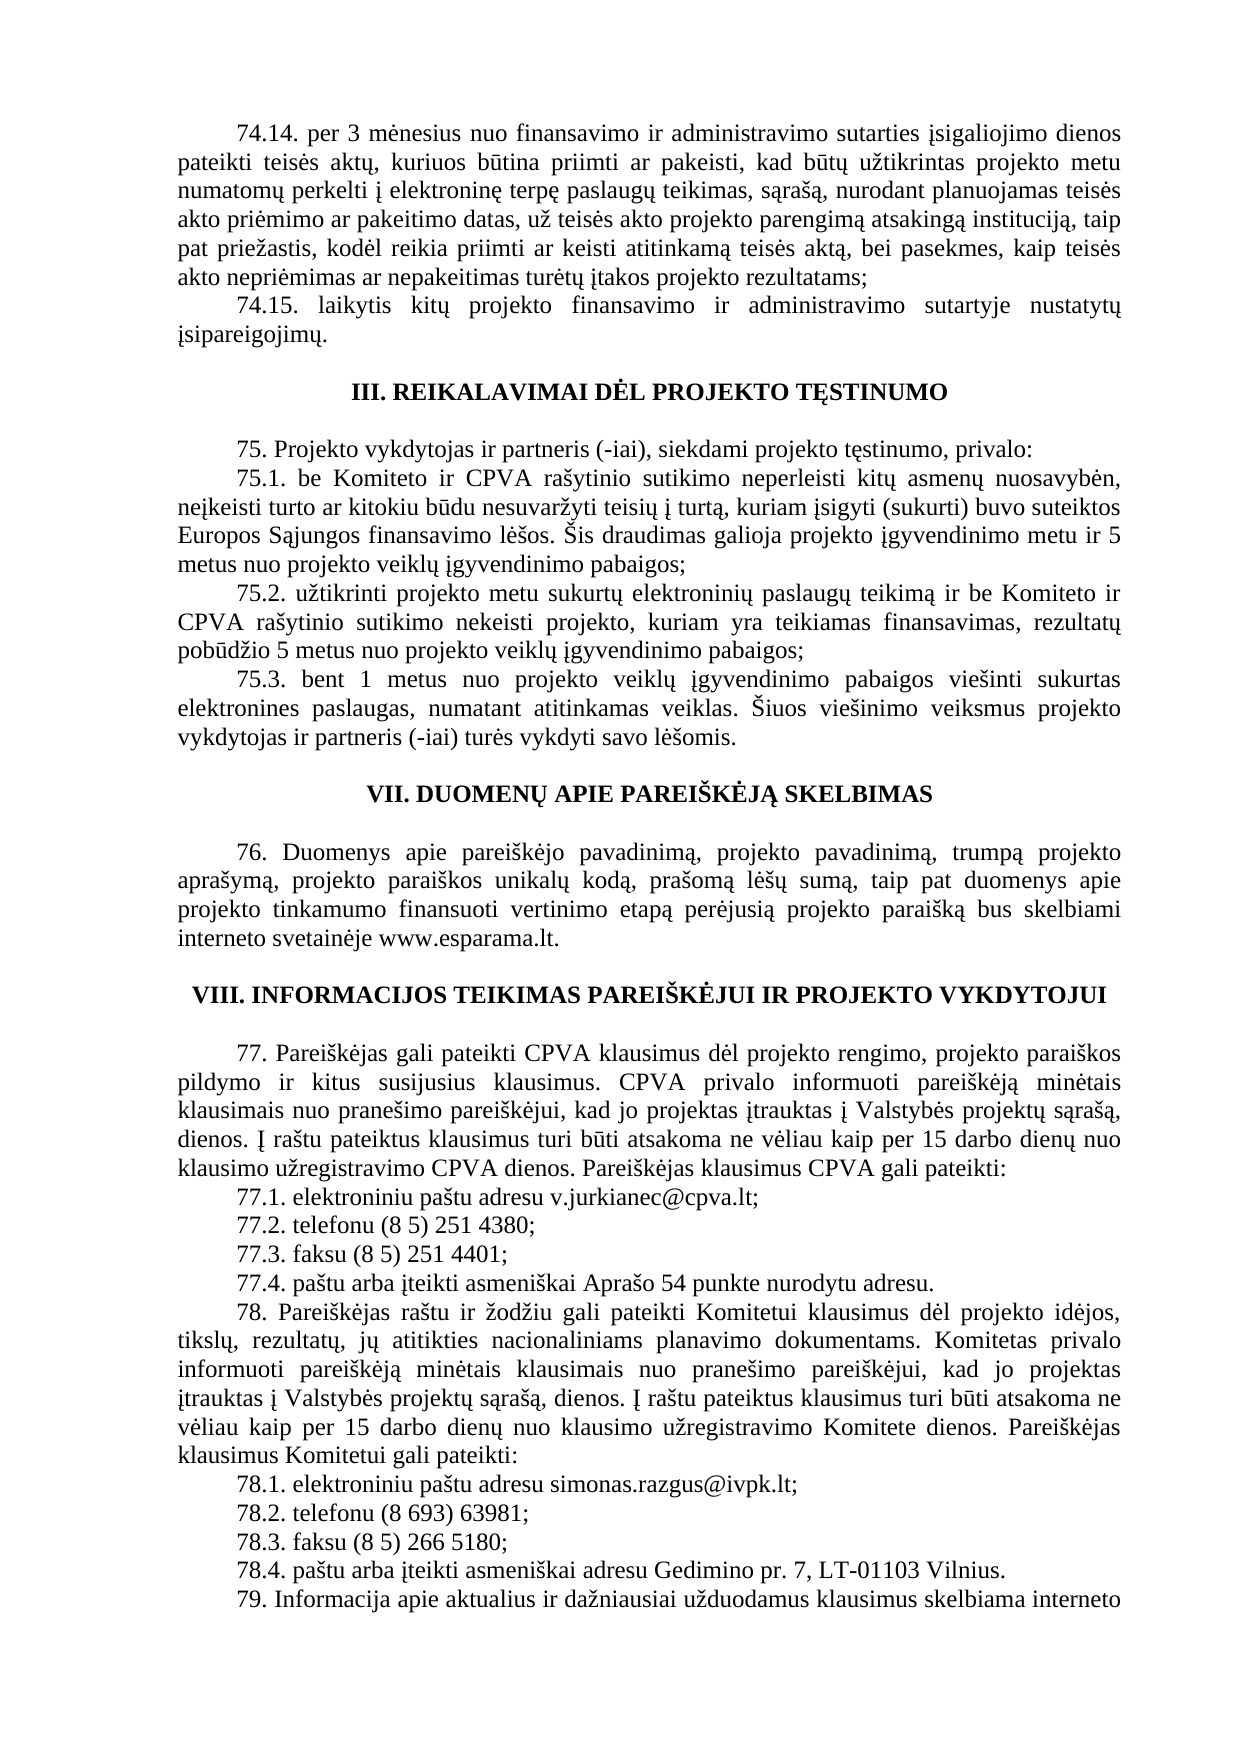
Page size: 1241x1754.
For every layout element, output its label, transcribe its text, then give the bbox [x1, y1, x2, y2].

text 75.2. užtikrinti projekto metu sukurtų elektroninių paslaugų teikimą ir be Komiteto ir CPVA rašytinio sutikimo nekeisti projekto, kuriam yra teikiamas finansavimas, rezultatų pobūdžio 5 metus nuo projekto veiklų įgyvendinimo pabaigos; [177, 578, 1122, 664]
text 74.14. per 3 mėnesius nuo finansavimo ir administravimo sutarties įsigaliojimo dienos pateikti teisės aktų, kuriuos būtina priimti ar pakeisti, kad būtų užtikrintas projekto metu numatomų perkelti į elektroninę terpę paslaugų teikimas, sąrašą, nurodant planuojamas teisės akto priėmimo ar pakeitimo datas, už teisės akto projekto parengimą atsakingą instituciją, taip pat priežastis, kodėl reikia priimti ar keisti atitinkamą teisės aktą, bei pasekmes, kaip teisės akto nepriėmimas ar nepakeitimas turėtų įtakos projekto rezultatams; [177, 118, 1122, 291]
text 78.1. elektroniniu paštu adresu simonas.razgus@ivpk.lt; [177, 1469, 1122, 1498]
text 78.4. paštu arba įteikti asmeniškai adresu Gedimino pr. 7, LT-01103 Vilnius. [177, 1556, 1122, 1584]
text 78.2. telefonu (8 693) 63981; [177, 1498, 1122, 1527]
text 77.2. telefonu (8 5) 251 4380; [177, 1211, 1122, 1239]
text 77.4. paštu arba įteikti asmeniškai Aprašo 54 punkte nurodytu adresu. [177, 1268, 1122, 1297]
text 79. Informacija apie aktualius ir dažniausiai užduodamus klausimus skelbiama interneto [177, 1584, 1122, 1613]
text 77. Pareiškėjas gali pateikti CPVA klausimus dėl projekto rengimo, projekto paraiškos pildymo ir kitus susijusius klausimus. CPVA privalo informuoti pareiškėją minėtais klausimais nuo pranešimo pareiškėjui, kad jo projektas įtrauktas į Valstybės projektų sąrašą, dienos. Į raštu pateiktus klausimus turi būti atsakoma ne vėliau kaip per 15 darbo dienų nuo klausimo užregistravimo CPVA dienos. Pareiškėjas klausimus CPVA gali pateikti: [177, 1038, 1122, 1182]
text VII. DUOMENŲ APIE PAREIŠKĖJĄ SKELBIMAS [177, 779, 1122, 808]
text 75. Projekto vykdytojas ir partneris (-iai), siekdami projekto tęstinumo, privalo: [177, 434, 1122, 463]
text 75.3. bent 1 metus nuo projekto veiklų įgyvendinimo pabaigos viešinti sukurtas elektronines paslaugas, numatant atitinkamas veiklas. Šiuos viešinimo veiksmus projekto vykdytojas ir partneris (-iai) turės vykdyti savo lėšomis. [177, 664, 1122, 751]
text 77.1. elektroniniu paštu adresu v.jurkianec@cpva.lt; [177, 1182, 1122, 1211]
text 78.3. faksu (8 5) 266 5180; [177, 1527, 1122, 1556]
text III. REIKALAVIMAI DĖL PROJEKTO TĘSTINUMO [177, 377, 1122, 406]
text 77.3. faksu (8 5) 251 4401; [177, 1239, 1122, 1268]
text VIII. INFORMACIJOS TEIKIMAS PAREIŠKĖJUI IR PROJEKTO VYKDYTOJUI [177, 981, 1122, 1009]
text 78. Pareiškėjas raštu ir žodžiu gali pateikti Komitetui klausimus dėl projekto idėjos, tikslų, rezultatų, jų atitikties nacionaliniams planavimo dokumentams. Komitetas privalo informuoti pareiškėją minėtais klausimais nuo pranešimo pareiškėjui, kad jo projektas įtrauktas į Valstybės projektų sąrašą, dienos. Į raštu pateiktus klausimus turi būti atsakoma ne vėliau kaip per 15 darbo dienų nuo klausimo užregistravimo Komitete dienos. Pareiškėjas klausimus Komitetui gali pateikti: [177, 1297, 1122, 1469]
text 75.1. be Komiteto ir CPVA rašytinio sutikimo neperleisti kitų asmenų nuosavybėn, neįkeisti turto ar kitokiu būdu nesuvaržyti teisių į turtą, kuriam įsigyti (sukurti) buvo suteiktos Europos Sąjungos finansavimo lėšos. Šis draudimas galioja projekto įgyvendinimo metu ir 5 metus nuo projekto veiklų įgyvendinimo pabaigos; [177, 463, 1122, 578]
text 76. Duomenys apie pareiškėjo pavadinimą, projekto pavadinimą, trumpą projekto aprašymą, projekto paraiškos unikalų kodą, prašomą lėšų sumą, taip pat duomenys apie projekto tinkamumo finansuoti vertinimo etapą perėjusią projekto paraišką bus skelbiami interneto svetainėje www.esparama.lt. [177, 837, 1122, 952]
text 74.15. laikytis kitų projekto finansavimo ir administravimo sutartyje nustatytų įsipareigojimų. [177, 291, 1122, 348]
